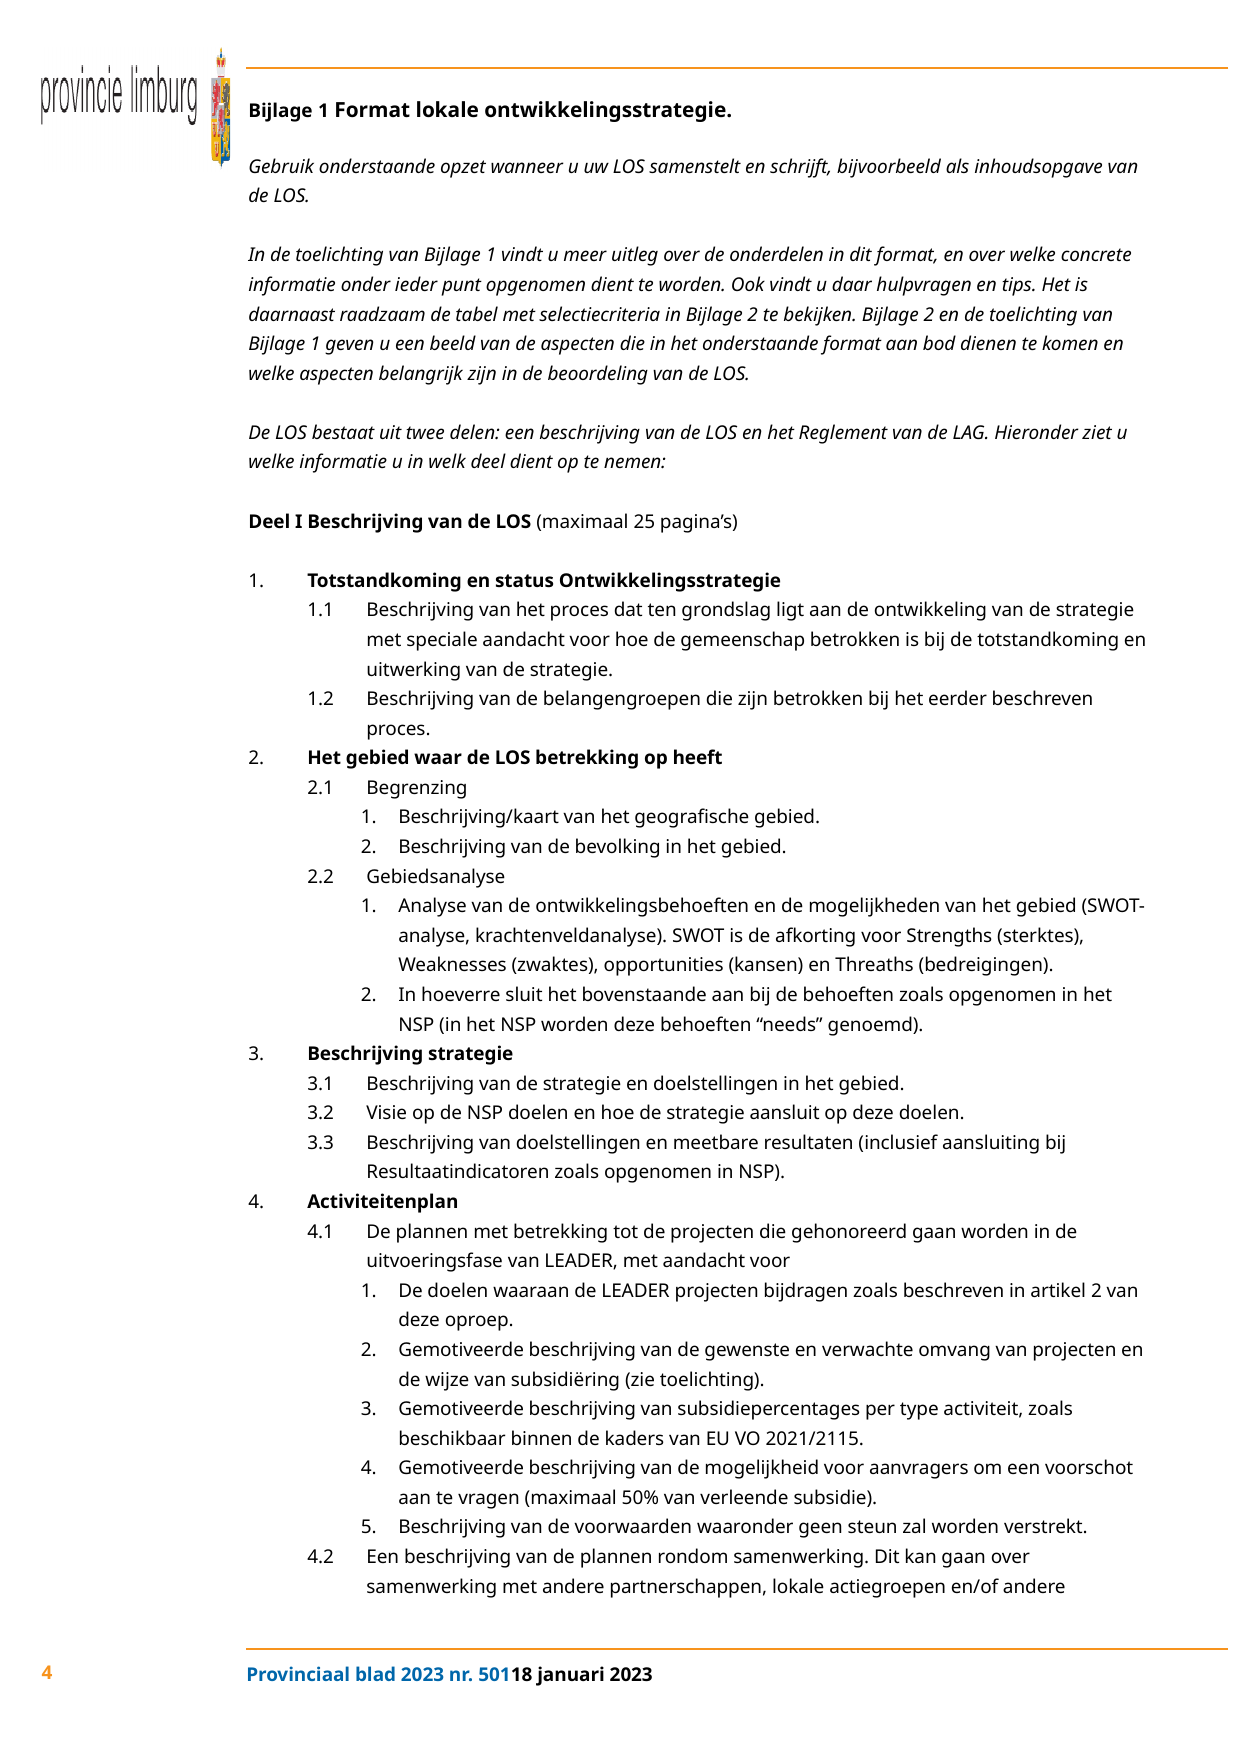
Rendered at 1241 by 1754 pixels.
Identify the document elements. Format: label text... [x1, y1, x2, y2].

list Beschrijving van de bevolking in het gebied. [361, 833, 1152, 859]
list De plannen met betrekking tot de projecten die gehonoreerd gaan worden in de uitvoeringsfase van LEADER, met aandacht voor [307, 1218, 1152, 1273]
list Analyse van de ontwikkelingsbehoeften en de mogelijkheden van het gebied (SWOT-analyse, krachtenveldanalyse). SWOT is de afkorting voor Strengths (sterktes), Weaknesses (zwaktes), opportunities (kansen) en Threaths (bedreigingen). [361, 892, 1152, 977]
list Gebiedsanalyse [307, 863, 1152, 889]
list Beschrijving van het proces dat ten grondslag ligt aan de ontwikkeling van de strategie met speciale aandacht voor hoe de gemeenschap betrokken is bij de totstandkoming en uitwerking van de strategie. [307, 597, 1152, 682]
list Totstandkoming en status Ontwikkelingsstrategie [248, 567, 1152, 593]
list Het gebied waar de LOS betrekking op heeft [248, 744, 1152, 770]
text In de toelichting van Bijlage 1 vindt u meer uitleg over de onderdelen in dit format, en over welke concrete informatie onder ieder punt opgenomen dient te worden. Ook vindt u daar hulpvragen en tips. Het is daarnaast raadzaam de tabel met selectiecriteria in Bijlage 2 te bekijken. Bijlage 2 en de toelichting van Bijlage 1 geven u een beeld van de aspecten die in het onderstaande format aan bod dienen te komen en welke aspecten belangrijk zijn in de beoordeling van de LOS. [248, 242, 1152, 386]
list Activiteitenplan [248, 1188, 1152, 1214]
text Deel I Beschrijving van de LOS (maximaal 25 pagina’s) [248, 508, 1152, 534]
list Beschrijving van doelstellingen en meetbare resultaten (inclusief aansluiting bij Resultaatindicatoren zoals opgenomen in NSP). [307, 1129, 1152, 1184]
list Visie op de NSP doelen en hoe de strategie aansluit op deze doelen. [307, 1099, 1152, 1125]
list Begrenzing [307, 774, 1152, 800]
list Gemotiveerde beschrijving van subsidiepercentages per type activiteit, zoals beschikbaar binnen de kaders van EU VO 2021/2115. [361, 1395, 1152, 1451]
list Beschrijving strategie [248, 1040, 1152, 1066]
list Gemotiveerde beschrijving van de gewenste en verwachte omvang van projecten en de wijze van subsidiëring (zie toelichting). [361, 1336, 1152, 1392]
list Beschrijving van de voorwaarden waaronder geen steun zal worden verstrekt. [361, 1514, 1152, 1539]
picture [41, 47, 231, 172]
text Gebruik onderstaande opzet wanneer u uw LOS samenstelt en schrijft, bijvoorbeeld als inhoudsopgave van de LOS. [248, 153, 1152, 208]
list Beschrijving van de belangengroepen die zijn betrokken bij het eerder beschreven proces. [307, 685, 1152, 741]
list Beschrijving van de strategie en doelstellingen in het gebied. [307, 1070, 1152, 1096]
text Bijlage 1 Format lokale ontwikkelingsstrategie. [248, 95, 1152, 123]
list De doelen waaraan de LEADER projecten bijdragen zoals beschreven in artikel 2 van deze oproep. [361, 1277, 1152, 1332]
list In hoeverre sluit het bovenstaande aan bij de behoeften zoals opgenomen in het NSP (in het NSP worden deze behoeften “needs” genoemd). [361, 981, 1152, 1037]
list Gemotiveerde beschrijving van de mogelijkheid voor aanvragers om een voorschot aan te vragen (maximaal 50% van verleende subsidie). [361, 1454, 1152, 1510]
list Een beschrijving van de plannen rondom samenwerking. Dit kan gaan over samenwerking met andere partnerschappen, lokale actiegroepen en/of andere [307, 1543, 1152, 1599]
text De LOS bestaat uit twee delen: een beschrijving van de LOS en het Reglement van de LAG. Hieronder ziet u welke informatie u in welk deel dient op te nemen: [248, 419, 1152, 474]
list Beschrijving/kaart van het geografische gebied. [361, 804, 1152, 829]
